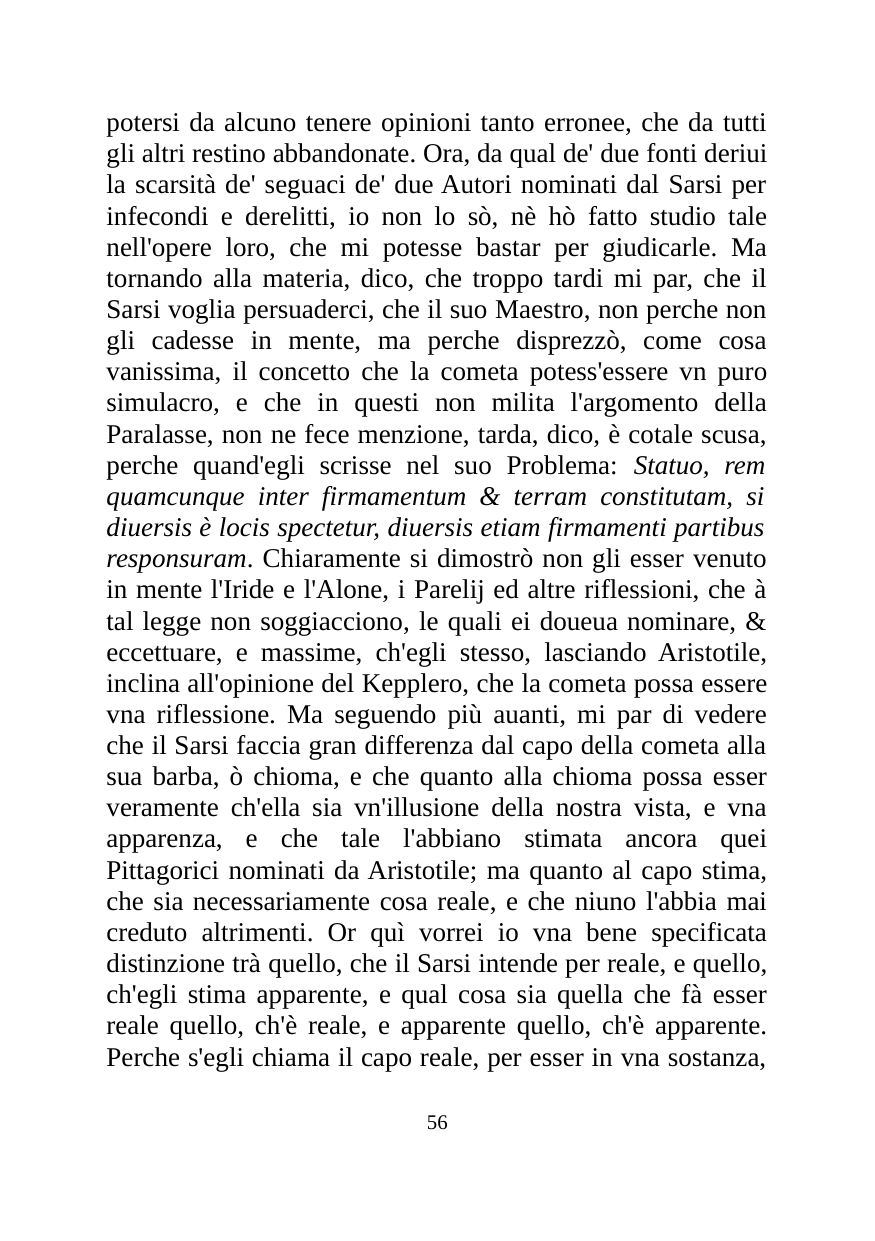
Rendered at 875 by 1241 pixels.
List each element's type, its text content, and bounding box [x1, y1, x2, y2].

text potersi da alcuno tenere opinioni tanto erronee, che da tutti gli altri restino abbandonate. Ora, da qual de' due fonti deriui la scarsità de' seguaci de' due Autori nominati dal Sarsi per infecondi e derelitti, io non lo sò, nè hò fatto studio tale nell'opere loro, che mi potesse bastar per giudicarle. Ma tornando alla materia, dico, che troppo tardi mi par, che il Sarsi voglia persuaderci, che il suo Maestro, non perche non gli cadesse in mente, ma perche disprezzò, come cosa vanissima, il concetto che la cometa potess'essere vn puro simulacro, e che in questi non milita l'argomento della Paralasse, non ne fece menzione, tarda, dico, è cotale scusa, perche quand'egli scrisse nel suo Problema: Statuo, rem quamcunque inter firmamentum & terram constitutam, si diuersis è locis spectetur, diuersis etiam firmamenti partibus responsuram. Chiaramente si dimostrò non gli esser venuto in mente l'Iride e l'Alone, i Parelij ed altre riflessioni, che à tal legge non soggiacciono, le quali ei doueua nominare, & eccettuare, e massime, ch'egli stesso, lasciando Aristotile, inclina all'opinione del Kepplero, che la cometa possa essere vna riflessione. Ma seguendo più auanti, mi par di vedere che il Sarsi faccia gran differenza dal capo della cometa alla sua barba, ò chioma, e che quanto alla chioma possa esser veramente ch'ella sia vn'illusione della nostra vista, e vna apparenza, e che tale l'abbiano stimata ancora quei Pittagorici nominati da Aristotile; ma quanto al capo stima, che sia necessariamente cosa reale, e che niuno l'abbia mai creduto altrimenti. Or quì vorrei io vna bene specificata distinzione trà quello, che il Sarsi intende per reale, e quello, ch'egli stima apparente, e qual cosa sia quella che fà esser reale quello, ch'è reale, e apparente quello, ch'è apparente. Perche s'egli chiama il capo reale, per esser in vna sostanza, [106, 106, 768, 1072]
